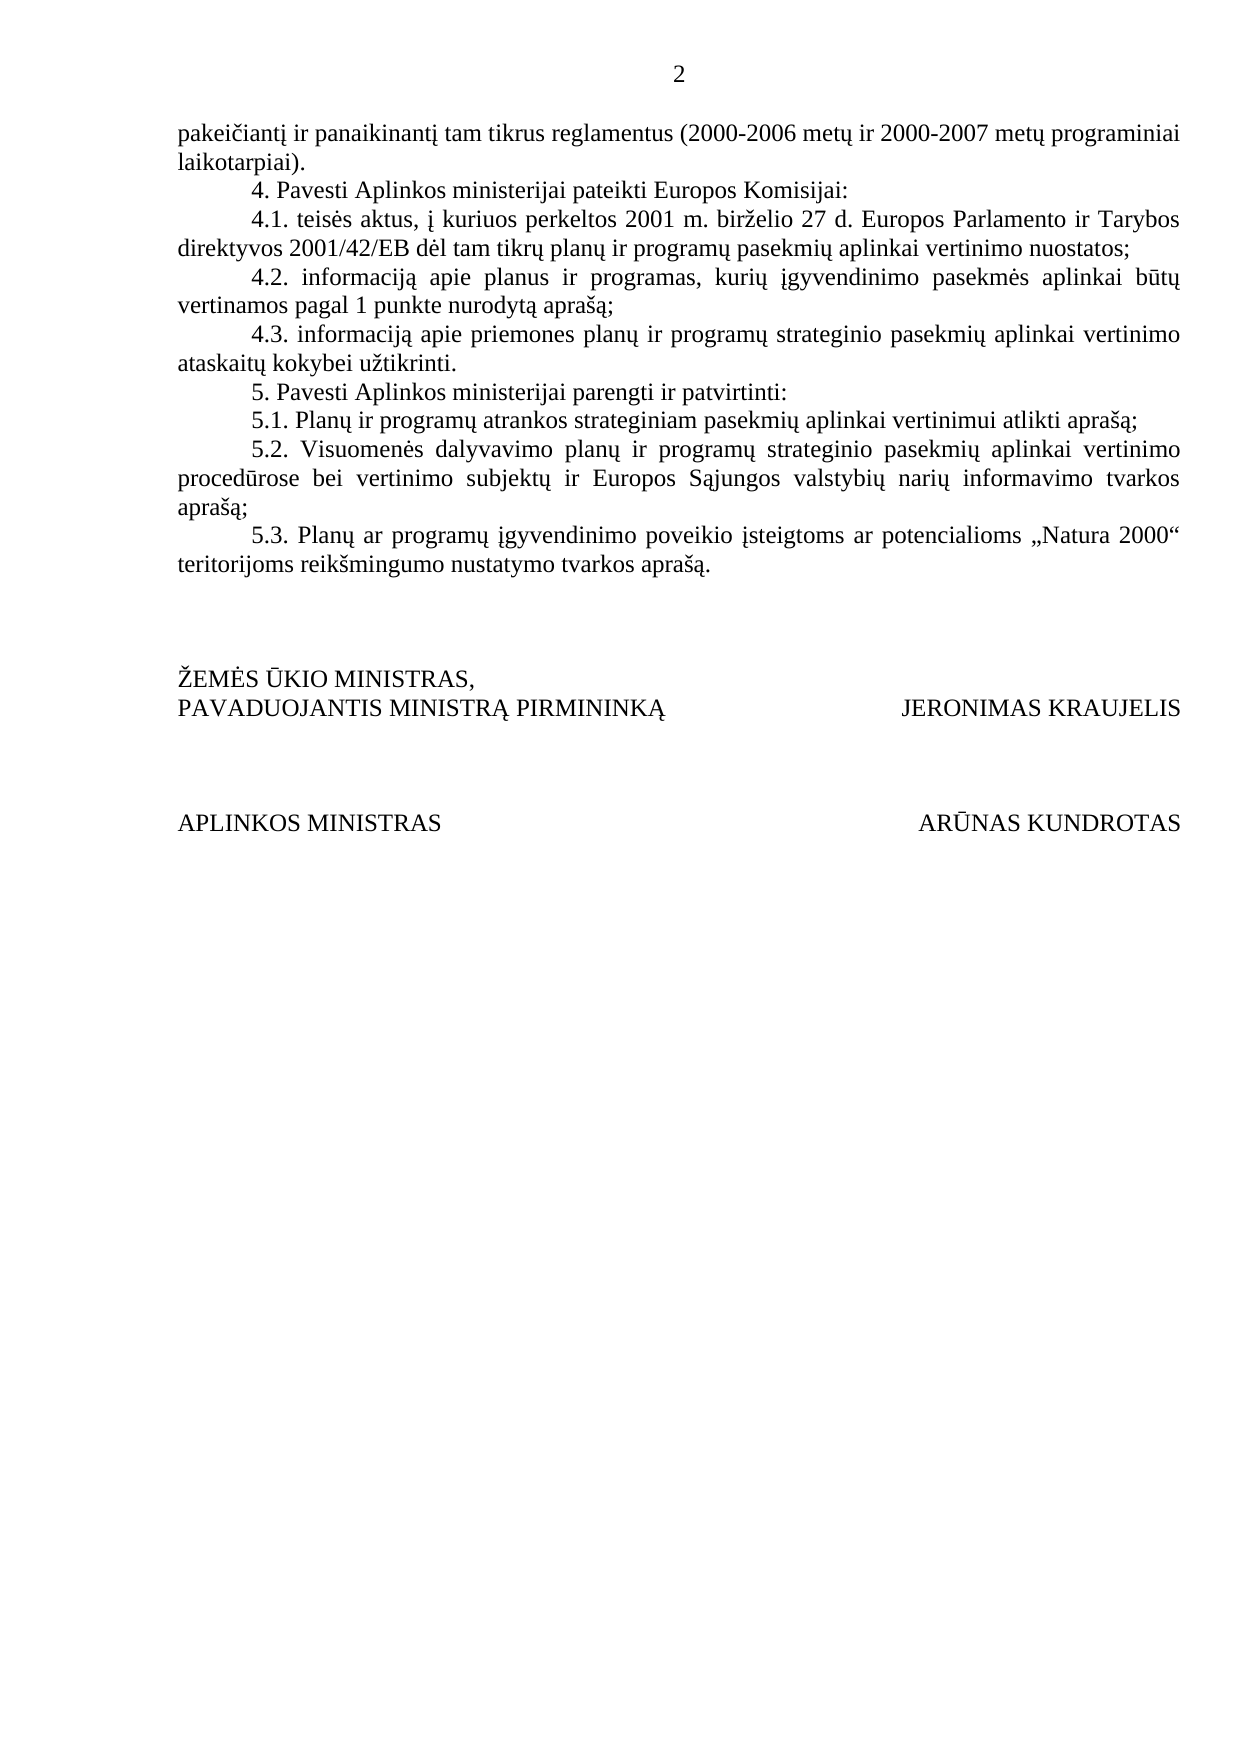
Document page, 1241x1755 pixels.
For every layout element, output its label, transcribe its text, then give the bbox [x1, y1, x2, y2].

text APLINKOS MINISTRAS ARŪNAS KUNDROTAS [177, 808, 1181, 837]
text 4.2. informaciją apie planus ir programas, kurių įgyvendinimo pasekmės aplinkai būtų vertinamos pagal 1 punkte nurodytą aprašą; [177, 262, 1181, 319]
text 4.1. teisės aktus, į kuriuos perkeltos 2001 m. birželio 27 d. Europos Parlamento ir Tarybos direktyvos 2001/42/EB dėl tam tikrų planų ir programų pasekmių aplinkai vertinimo nuostatos; [177, 204, 1181, 262]
text 5.2. Visuomenės dalyvavimo planų ir programų strateginio pasekmių aplinkai vertinimo procedūrose bei vertinimo subjektų ir Europos Sąjungos valstybių narių informavimo tvarkos aprašą; [177, 434, 1181, 521]
text 5.3. Planų ar programų įgyvendinimo poveikio įsteigtoms ar potencialioms „Natura 2000“ teritorijoms reikšmingumo nustatymo tvarkos aprašą. [177, 521, 1181, 578]
text ŽEMĖS ŪKIO MINISTRAS, [177, 664, 1181, 693]
text 5. Pavesti Aplinkos ministerijai parengti ir patvirtinti: [177, 377, 1181, 406]
text 5.1. Planų ir programų atrankos strateginiam pasekmių aplinkai vertinimui atlikti aprašą; [177, 406, 1181, 434]
text pakeičiantį ir panaikinantį tam tikrus reglamentus (2000-2006 metų ir 2000-2007 metų programiniai laikotarpiai). [177, 118, 1181, 176]
text PAVADUOJANTIS MINISTRĄ PIRMININKĄ JERONIMAS KRAUJELIS [177, 693, 1181, 722]
text 4. Pavesti Aplinkos ministerijai pateikti Europos Komisijai: [177, 176, 1181, 204]
text 4.3. informaciją apie priemones planų ir programų strateginio pasekmių aplinkai vertinimo ataskaitų kokybei užtikrinti. [177, 319, 1181, 377]
